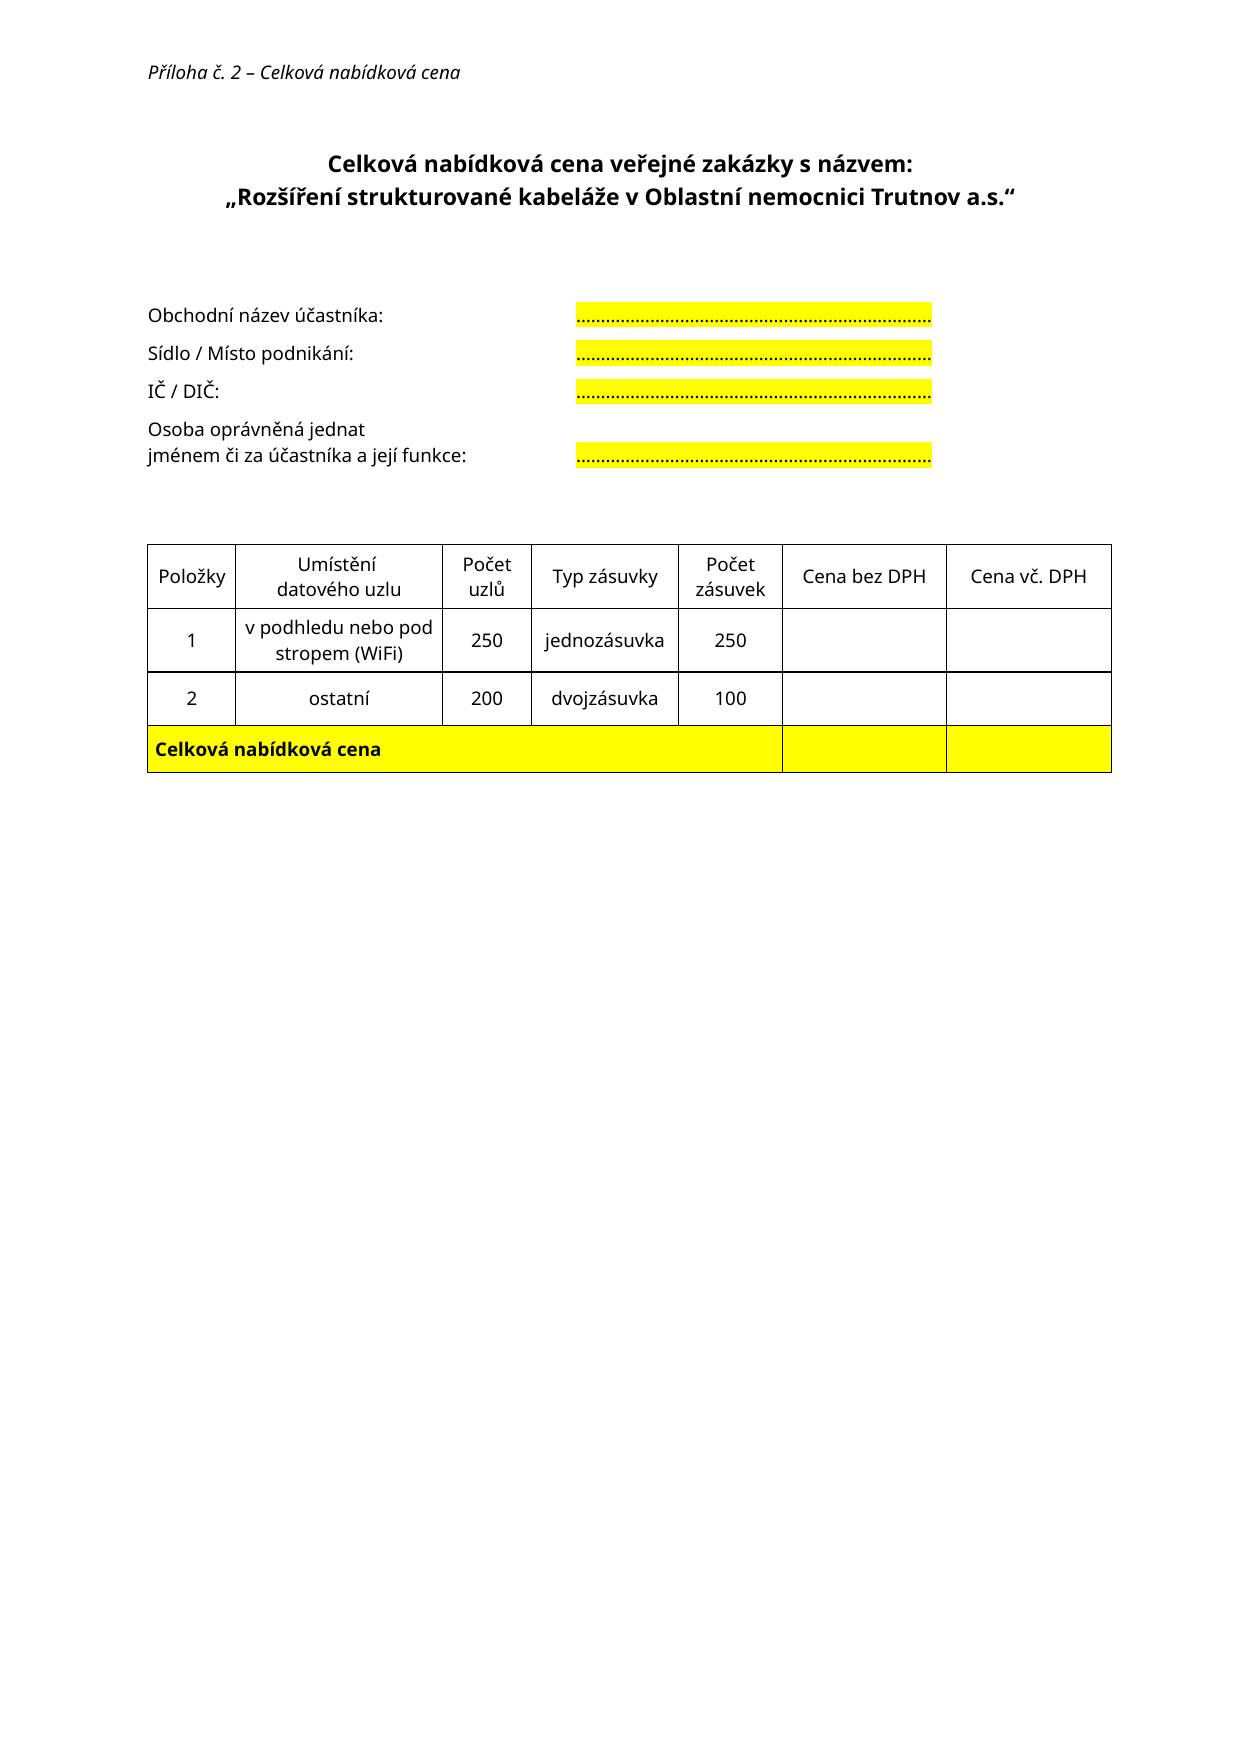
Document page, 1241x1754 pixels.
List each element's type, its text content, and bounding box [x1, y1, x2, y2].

table_cell 1 [148, 609, 235, 671]
table_header Počet zásuvek [679, 545, 782, 608]
subtitle „Rozšíření strukturované kabeláže v Oblastní nemocnici Trutnov a.s.“ [148, 181, 1093, 212]
table_cell Celková nabídková cena [148, 726, 782, 772]
table_cell [783, 726, 946, 772]
table_header Počet uzlů [443, 545, 531, 608]
table_header Typ zásuvky [532, 545, 678, 608]
table_cell [783, 673, 946, 724]
text Celková nabídková cena veřejné zakázky s názvem: [148, 148, 1093, 179]
table_cell [783, 609, 946, 671]
table_cell [947, 673, 1111, 724]
table_cell [947, 726, 1111, 772]
table_cell 100 [679, 673, 782, 724]
table_cell 250 [443, 609, 531, 671]
table_cell 200 [443, 673, 531, 724]
table_cell 2 [148, 673, 235, 724]
table_header Položky [148, 545, 235, 608]
table_cell jednozásuvka [532, 609, 678, 671]
table_header Umístění datového uzlu [236, 545, 442, 608]
table_cell v podhledu nebo pod stropem (WiFi) [236, 609, 442, 671]
table_cell ostatní [236, 673, 442, 724]
table_cell [947, 609, 1111, 671]
text IČ / DIČ: ……………………………………………………………… [148, 378, 1093, 404]
text Obchodní název účastníka: ……………………………………………………………… [148, 302, 1093, 327]
text Osoba oprávněná jednat jménem či za účastníka a její funkce: ……………………………………………………………… [148, 417, 1093, 468]
text Sídlo / Místo podnikání: ……………………………………………………………… [148, 340, 1093, 366]
table_header Cena bez DPH [783, 545, 946, 608]
table_cell dvojzásuvka [532, 673, 678, 724]
table_cell 250 [679, 609, 782, 671]
table_header Cena vč. DPH [947, 545, 1111, 608]
